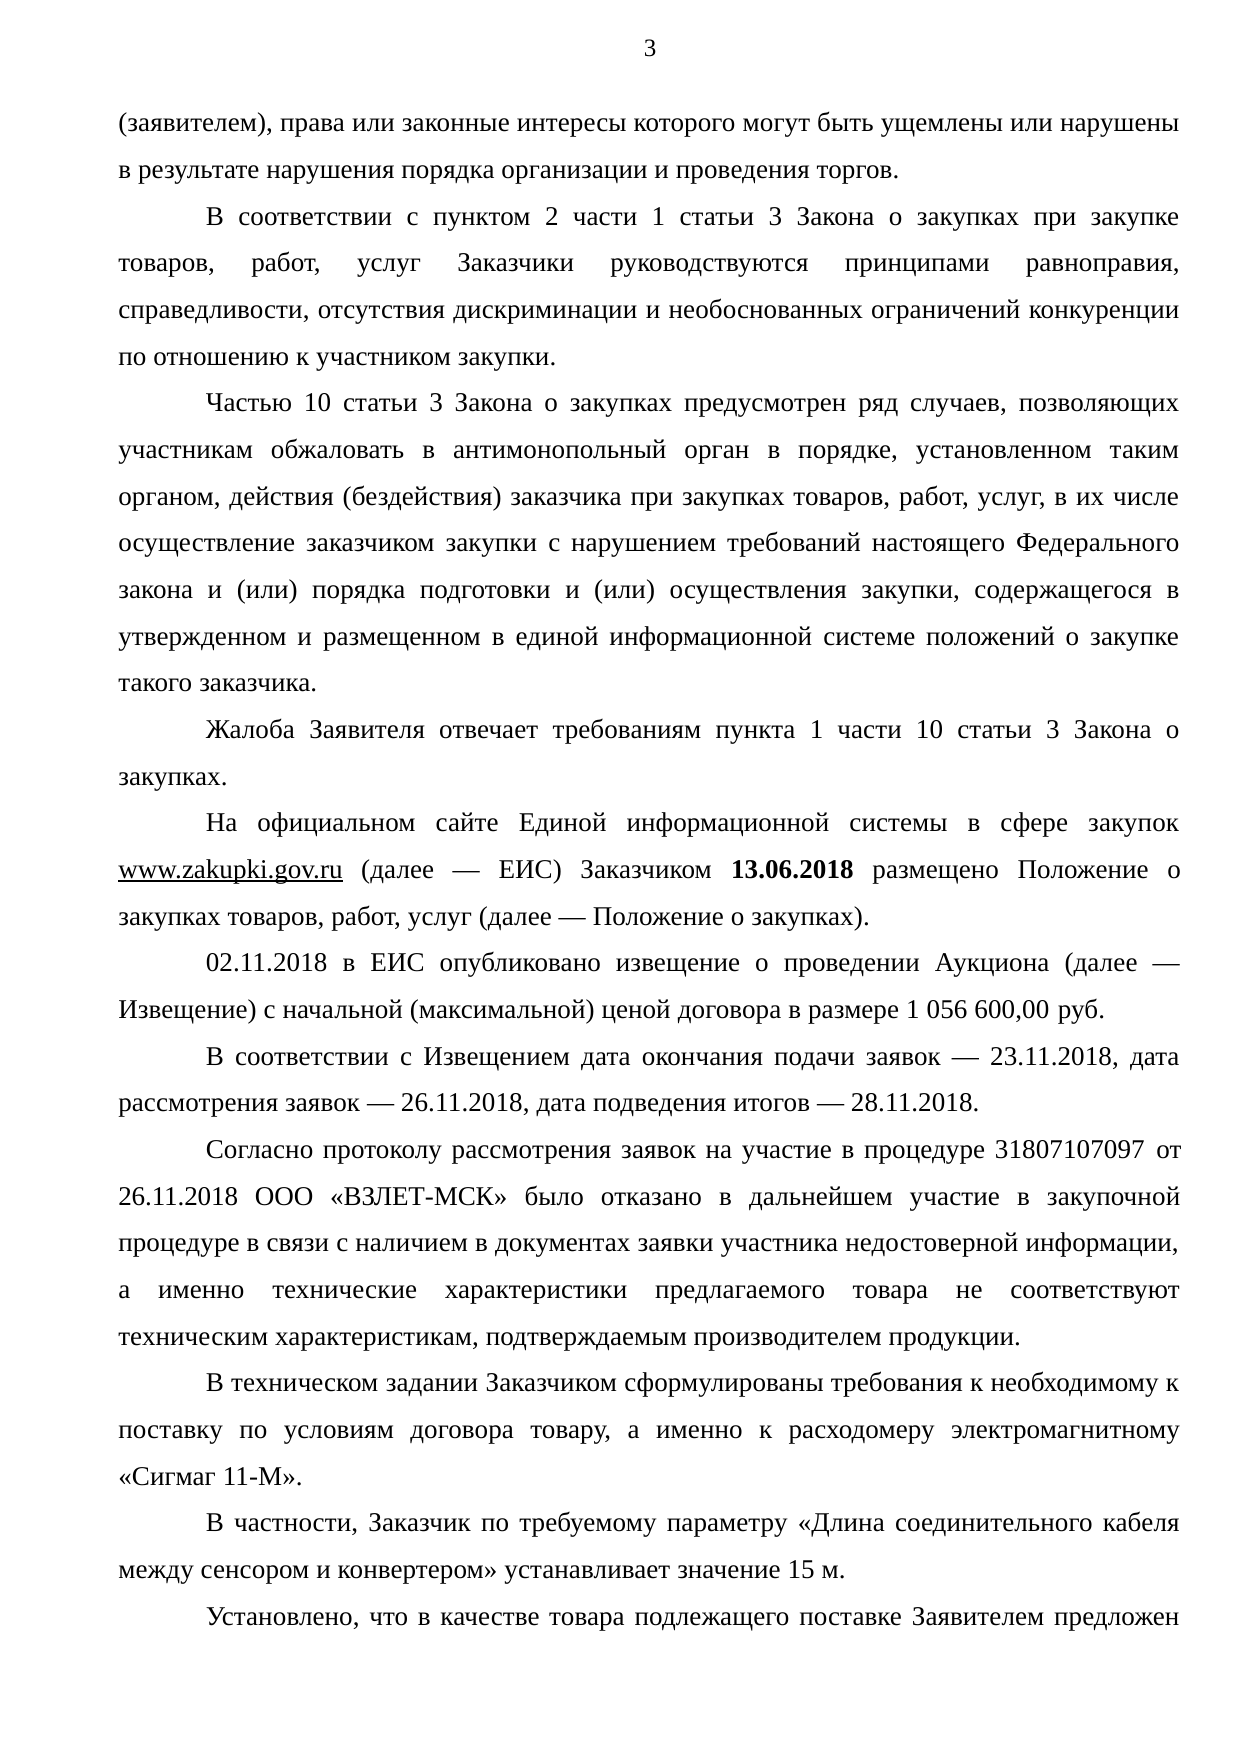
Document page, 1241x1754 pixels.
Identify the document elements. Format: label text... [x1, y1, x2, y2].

text (заявителем), права или законные интересы которого могут быть ущемлены или нарушены в результате нарушения порядка организации и проведения торгов. [118, 106, 1181, 184]
text Частью 10 статьи 3 Закона о закупках предусмотрен ряд случаев, позволяющих участникам обжаловать в антимонопольный орган в порядке, установленном таким органом, действия (бездействия) заказчика при закупках товаров, работ, услуг, в их числе осуществление заказчиком закупки с нарушением требований настоящего Федерального закона и (или) порядка подготовки и (или) осуществления закупки, содержащегося в утвержденном и размещенном в единой информационной системе положений о закупке такого заказчика. [118, 386, 1181, 697]
text Согласно протоколу рассмотрения заявок на участие в процедуре 31807107097 от 26.11.2018 ООО «ВЗЛЕТ-МСК» было отказано в дальнейшем участие в закупочной процедуре в связи с наличием в документах заявки участника недостоверной информации, а именно технические характеристики предлагаемого товара не соответствуют техническим характеристикам, подтверждаемым производителем продукции. [118, 1133, 1181, 1351]
text Установлено, что в качестве товара подлежащего поставке Заявителем предложен [118, 1600, 1181, 1631]
text 02.11.2018 в ЕИС опубликовано извещение о проведении Аукциона (далее — Извещение) с начальной (максимальной) ценой договора в размере 1 056 600,00 руб. [118, 946, 1181, 1024]
text В техническом задании Заказчиком сформулированы требования к необходимому к поставку по условиям договора товару, а именно к расходомеру электромагнитному «Сигмаг 11-М». [118, 1366, 1181, 1491]
text В соответствии с Извещением дата окончания подачи заявок — 23.11.2018, дата рассмотрения заявок — 26.11.2018, дата подведения итогов — 28.11.2018. [118, 1040, 1181, 1117]
text Жалоба Заявителя отвечает требованиям пункта 1 части 10 статьи 3 Закона о закупках. [118, 713, 1181, 791]
text На официальном сайте Единой информационной системы в сфере закупок www.zakupki.gov.ru (далее — ЕИС) Заказчиком 13.06.2018 размещено Положение о закупках товаров, работ, услуг (далее — Положение о закупках). [118, 806, 1181, 931]
text В частности, Заказчик по требуемому параметру «Длина соединительного кабеля между сенсором и конвертером» устанавливает значение 15 м. [118, 1506, 1181, 1584]
text В соответствии с пунктом 2 части 1 статьи 3 Закона о закупках при закупке товаров, работ, услуг Заказчики руководствуются принципами равноправия, справедливости, отсутствия дискриминации и необоснованных ограничений конкуренции по отношению к участником закупки. [118, 200, 1181, 371]
